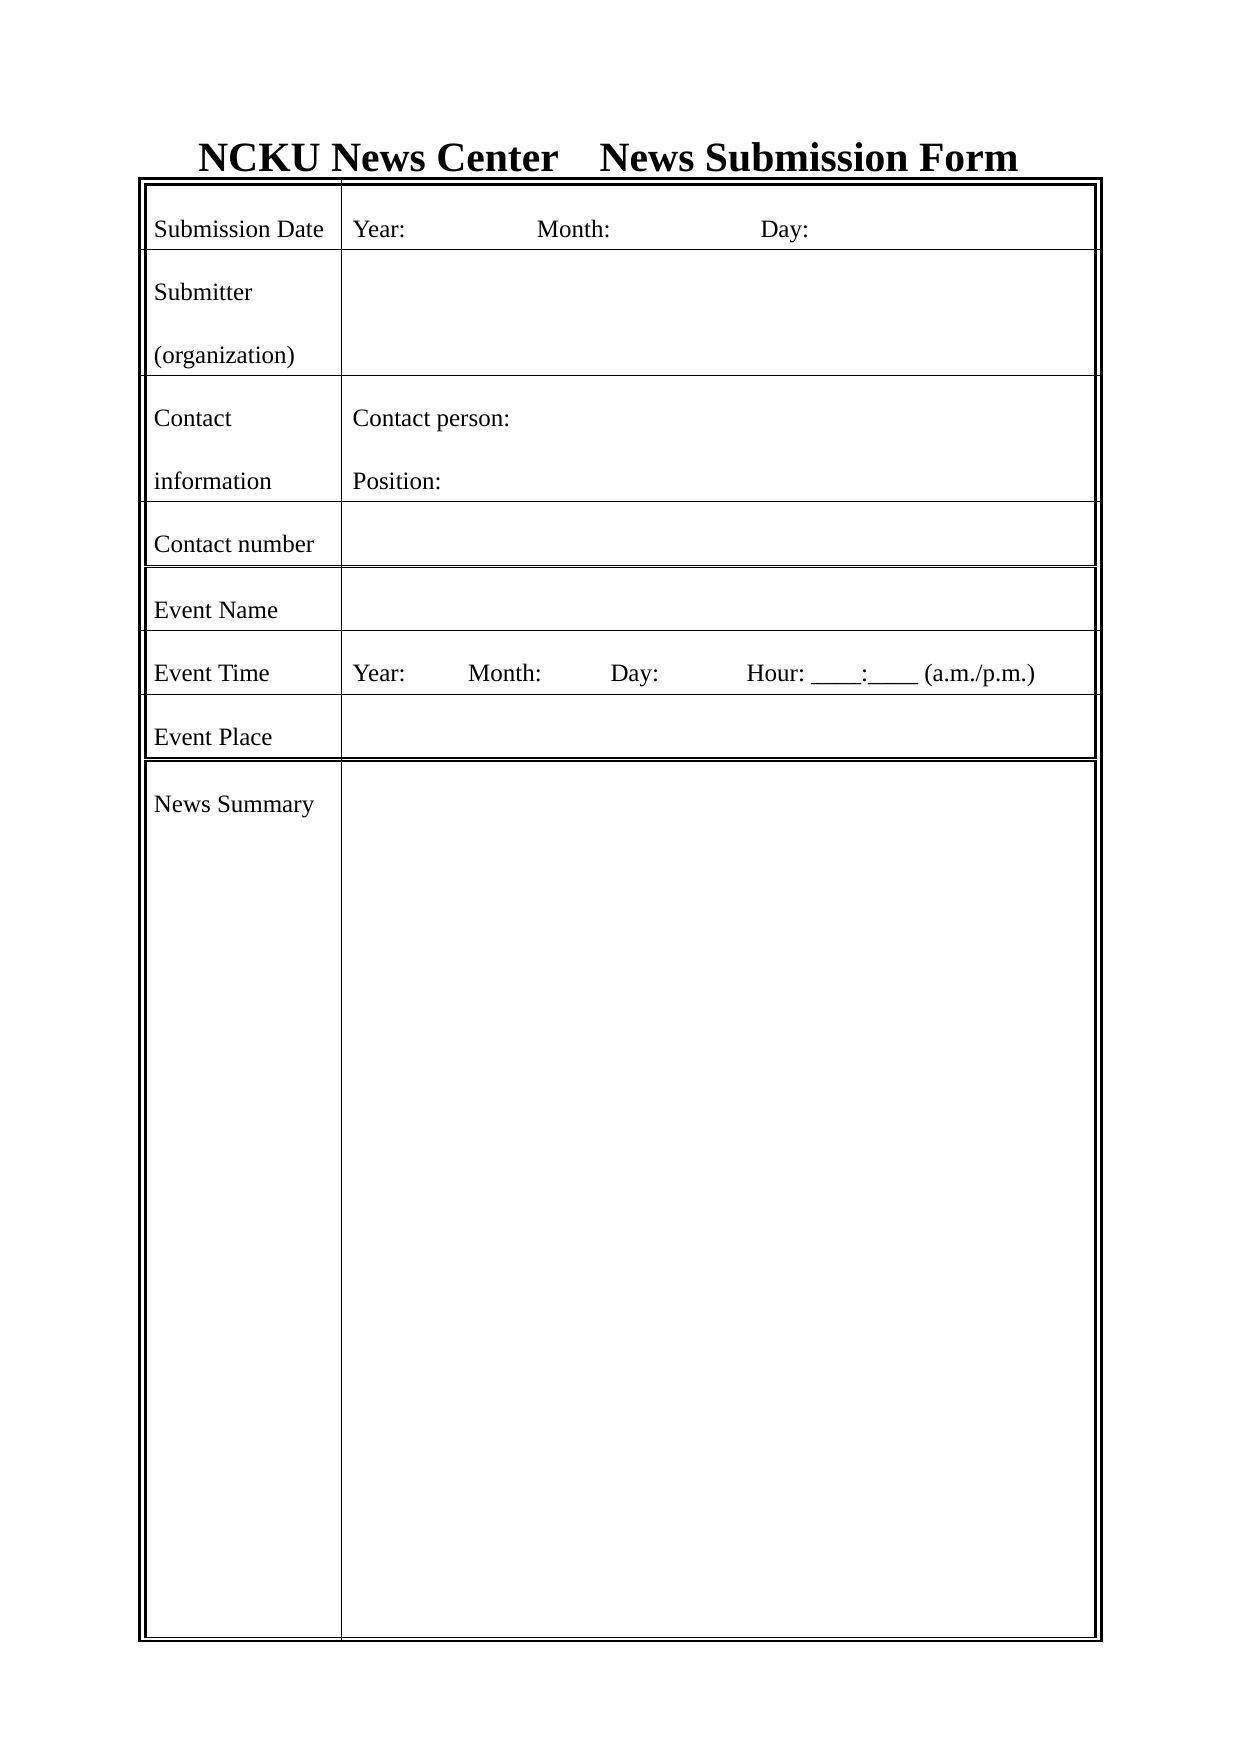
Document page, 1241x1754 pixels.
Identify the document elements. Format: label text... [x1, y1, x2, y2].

table_cell [342, 502, 1094, 564]
table_cell News Summary [147, 762, 341, 1637]
table_cell Contact person: Position: [342, 376, 1094, 501]
table_cell Event Time [147, 631, 341, 694]
text NCKU News Center News Submission Form [187, 114, 1053, 177]
table_cell [342, 568, 1094, 630]
table_cell [342, 762, 1094, 1637]
table_header Year: Month: Day: [342, 180, 1099, 249]
table_cell [342, 250, 1094, 375]
table_cell Year: Month: Day: Hour: ____:____ (a.m./p.m.) [342, 631, 1094, 694]
table_cell Event Place [147, 695, 341, 757]
table_cell Submitter (organization) [147, 250, 341, 375]
table_cell Event Name [147, 568, 341, 630]
table_cell [342, 695, 1094, 757]
table_cell Contact information [147, 376, 341, 501]
table_cell Contact number [147, 502, 341, 564]
table_header Submission Date [143, 180, 341, 249]
